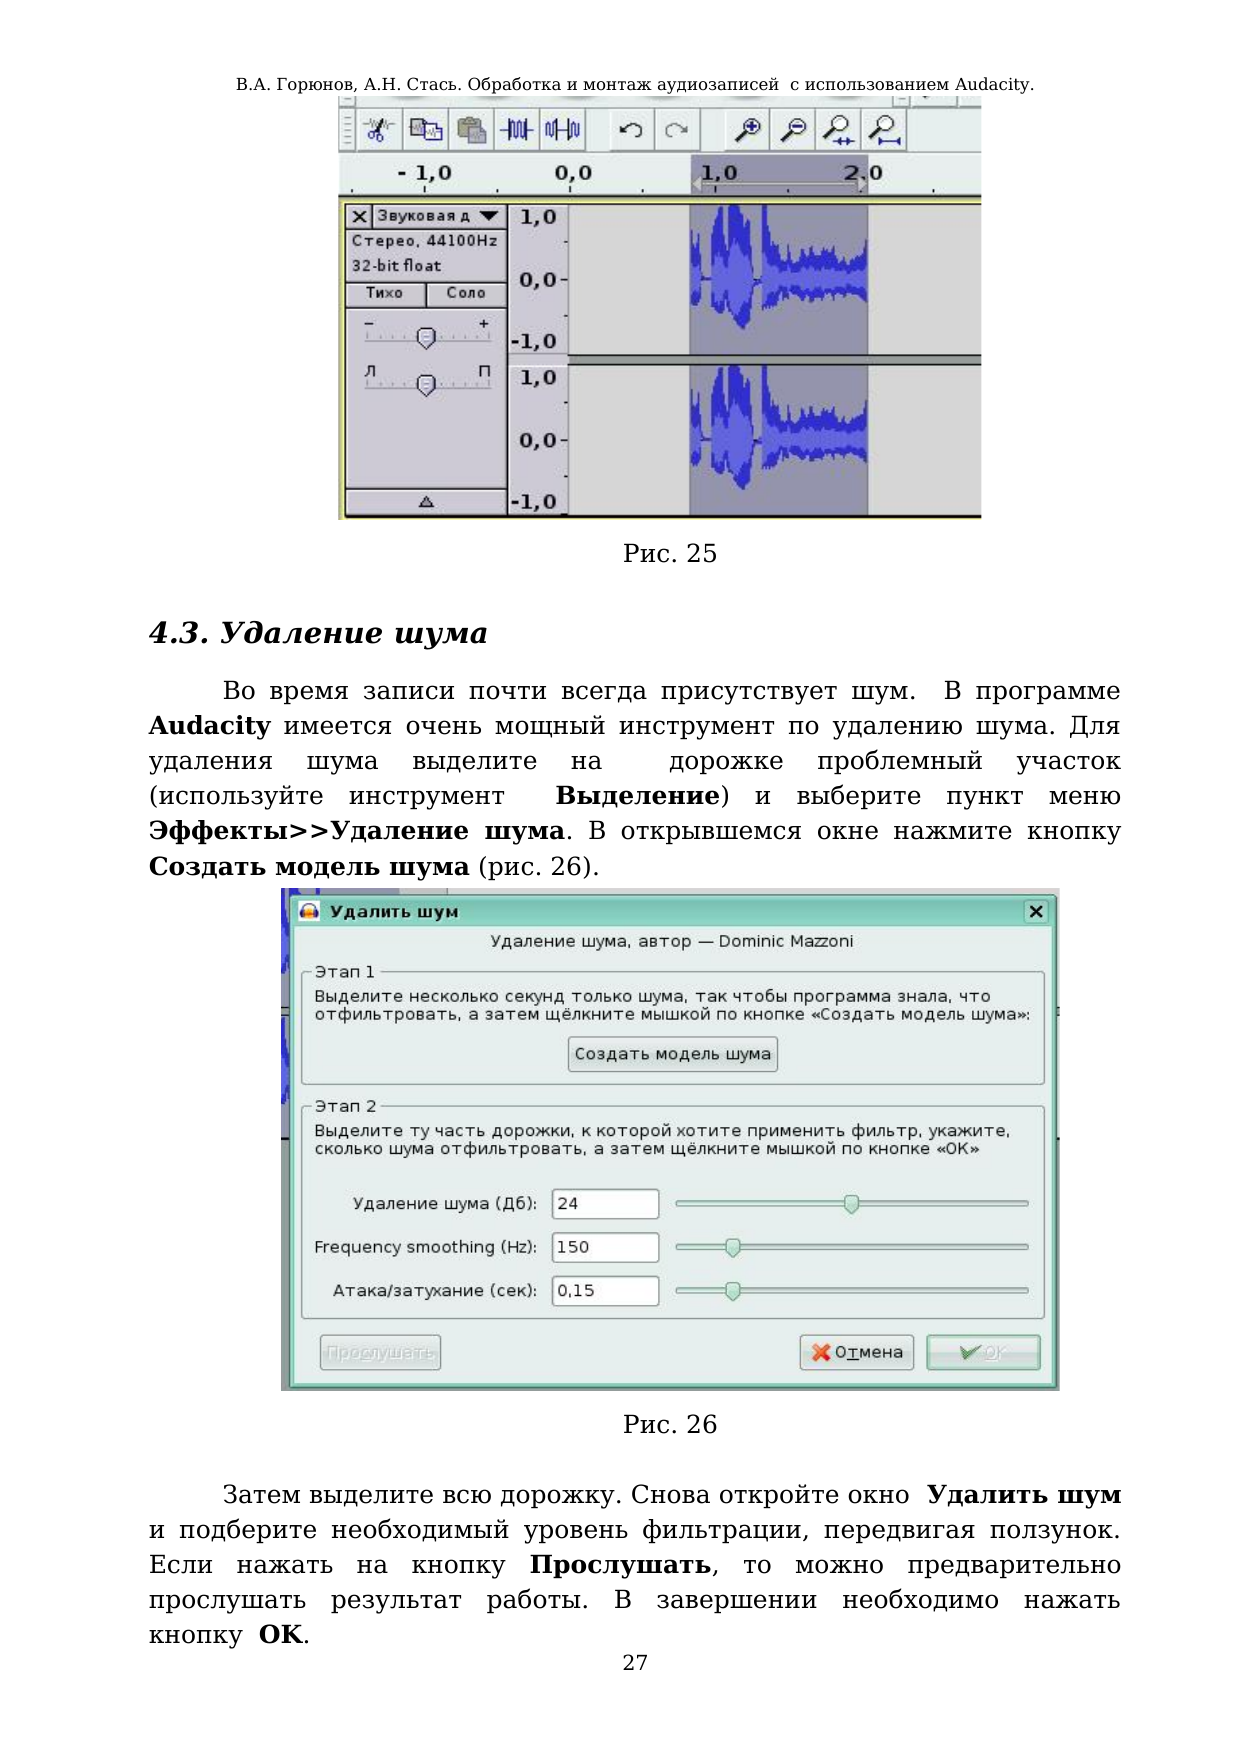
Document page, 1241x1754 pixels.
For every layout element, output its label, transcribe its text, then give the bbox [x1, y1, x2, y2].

text Рис. 25 [148, 539, 1122, 568]
subtitle Удаление шума [148, 616, 1122, 650]
text Рис. 26 [148, 1410, 1122, 1439]
picture [338, 96, 982, 520]
text Затем выделите всю дорожку. Снова откройте окно Удалить шум и подберите необходимый уровень фильтрации, передвигая ползунок. Если нажать на кнопку Прослушать, то можно предварительно прослушать результат работы. В завершении необходимо нажать кнопку OK. [148, 1480, 1122, 1650]
picture [281, 888, 1060, 1391]
text Во время записи почти всегда присутствует шум. В программе Audacity имеется очень мощный инструмент по удалению шума. Для удаления шума выделите на дорожке проблемный участок (используйте инструмент Выделение) и выберите пункт меню Эффекты>>Удаление шума. В открывшемся окне нажмите кнопку Создать модель шума (рис. 26). [148, 676, 1122, 881]
